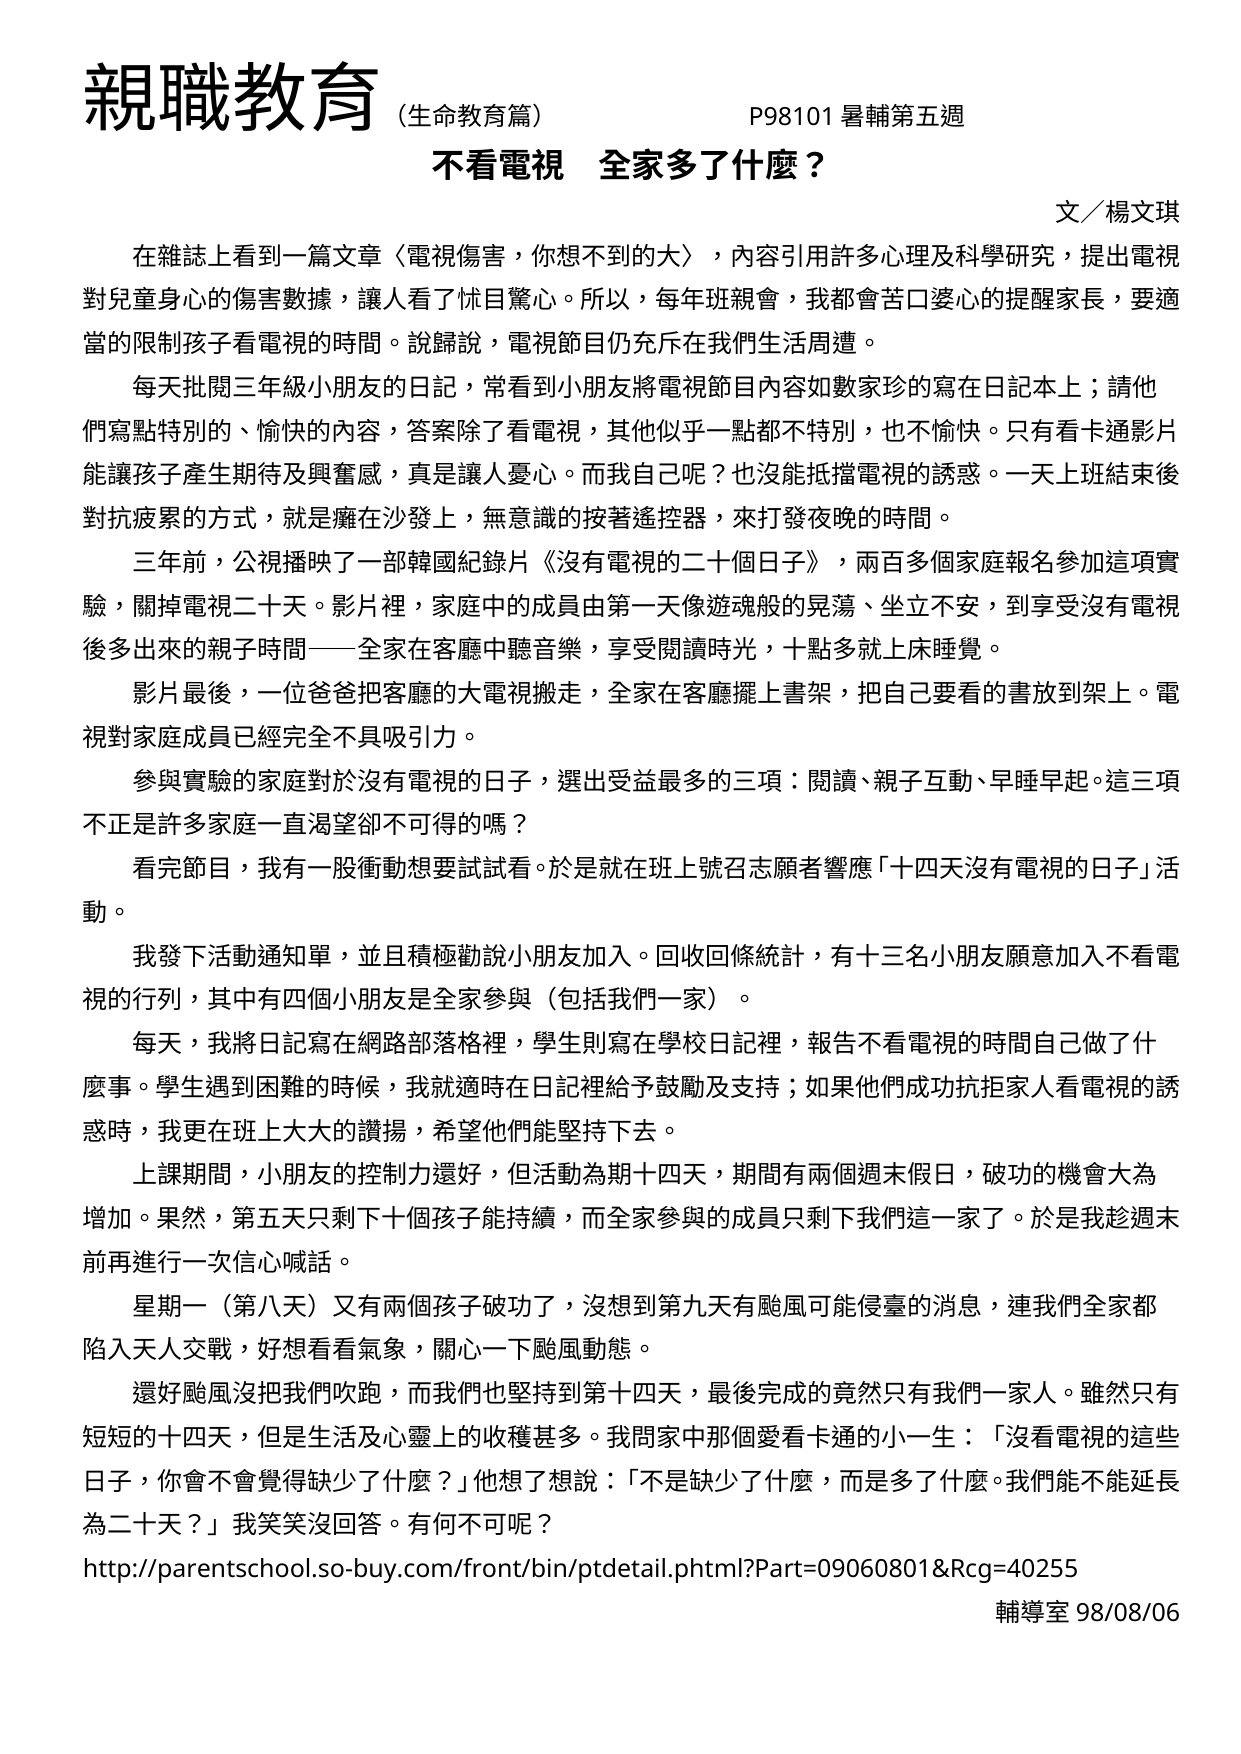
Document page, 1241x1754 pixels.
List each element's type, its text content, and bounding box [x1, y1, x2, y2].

text 星期一（第八天）又有兩個孩子破功了，沒想到第九天有颱風可能侵臺的消息，連我們全家都陷入天人交戰，好想看看氣象，關心一下颱風動態。 [83, 1280, 1180, 1367]
text 我發下活動通知單，並且積極勸說小朋友加入。回收回條統計，有十三名小朋友願意加入不看電視的行列，其中有四個小朋友是全家參與（包括我們一家）。 [83, 930, 1180, 1017]
text 看完節目，我有一股衝動想要試試看。於是就在班上號召志願者響應「十四天沒有電視的日子」活動。 [83, 842, 1180, 930]
text 參與實驗的家庭對於沒有電視的日子，選出受益最多的三項：閱讀、親子互動、早睡早起。這三項不正是許多家庭一直渴望卻不可得的嗎？ [83, 755, 1180, 842]
text 上課期間，小朋友的控制力還好，但活動為期十四天，期間有兩個週末假日，破功的機會大為增加。果然，第五天只剩下十個孩子能持續，而全家參與的成員只剩下我們這一家了。於是我趁週末前再進行一次信心喊話。 [83, 1149, 1180, 1280]
text 每天批閱三年級小朋友的日記，常看到小朋友將電視節目內容如數家珍的寫在日記本上；請他們寫點特別的、愉快的內容，答案除了看電視，其他似乎一點都不特別，也不愉快。只有看卡通影片能讓孩子產生期待及興奮感，真是讓人憂心。而我自己呢？也沒能抵擋電視的誘惑。一天上班結束後，對抗疲累的方式，就是癱在沙發上，無意識的按著遙控器，來打發夜晚的時間。 [83, 361, 1180, 536]
text http://parentschool.so-buy.com/front/bin/ptdetail.phtml?Part=09060801&Rcg=40255 [83, 1542, 1180, 1586]
text 親職教育（生命教育篇） P98101暑輔第五週 [83, 59, 1180, 142]
text 輔導室98/08/06 [83, 1586, 1180, 1630]
text 三年前，公視播映了一部韓國紀錄片《沒有電視的二十個日子》，兩百多個家庭報名參加這項實驗，關掉電視二十天。影片裡，家庭中的成員由第一天像遊魂般的晃蕩、坐立不安，到享受沒有電視後多出來的親子時間——全家在客廳中聽音樂，享受閱讀時光，十點多就上床睡覺。 [83, 536, 1180, 667]
text 還好颱風沒把我們吹跑，而我們也堅持到第十四天，最後完成的竟然只有我們一家人。雖然只有短短的十四天，但是生活及心靈上的收穫甚多。我問家中那個愛看卡通的小一生：「沒看電視的這些日子，你會不會覺得缺少了什麼？」他想了想說：「不是缺少了什麼，而是多了什麼。我們能不能延長為二十天？」我笑笑沒回答。有何不可呢？ [83, 1367, 1180, 1542]
text 不看電視 全家多了什麼？ [83, 142, 1180, 186]
text 在雜誌上看到一篇文章〈電視傷害，你想不到的大〉，內容引用許多心理及科學研究，提出電視對兒童身心的傷害數據，讓人看了怵目驚心。所以，每年班親會，我都會苦口婆心的提醒家長，要適當的限制孩子看電視的時間。說歸說，電視節目仍充斥在我們生活周遭。 [83, 230, 1180, 361]
text 影片最後，一位爸爸把客廳的大電視搬走，全家在客廳擺上書架，把自己要看的書放到架上。電視對家庭成員已經完全不具吸引力。 [83, 667, 1180, 755]
text 文／楊文琪 [83, 186, 1180, 230]
text 每天，我將日記寫在網路部落格裡，學生則寫在學校日記裡，報告不看電視的時間自己做了什麼事。學生遇到困難的時候，我就適時在日記裡給予鼓勵及支持；如果他們成功抗拒家人看電視的誘惑時，我更在班上大大的讚揚，希望他們能堅持下去。 [83, 1017, 1180, 1149]
